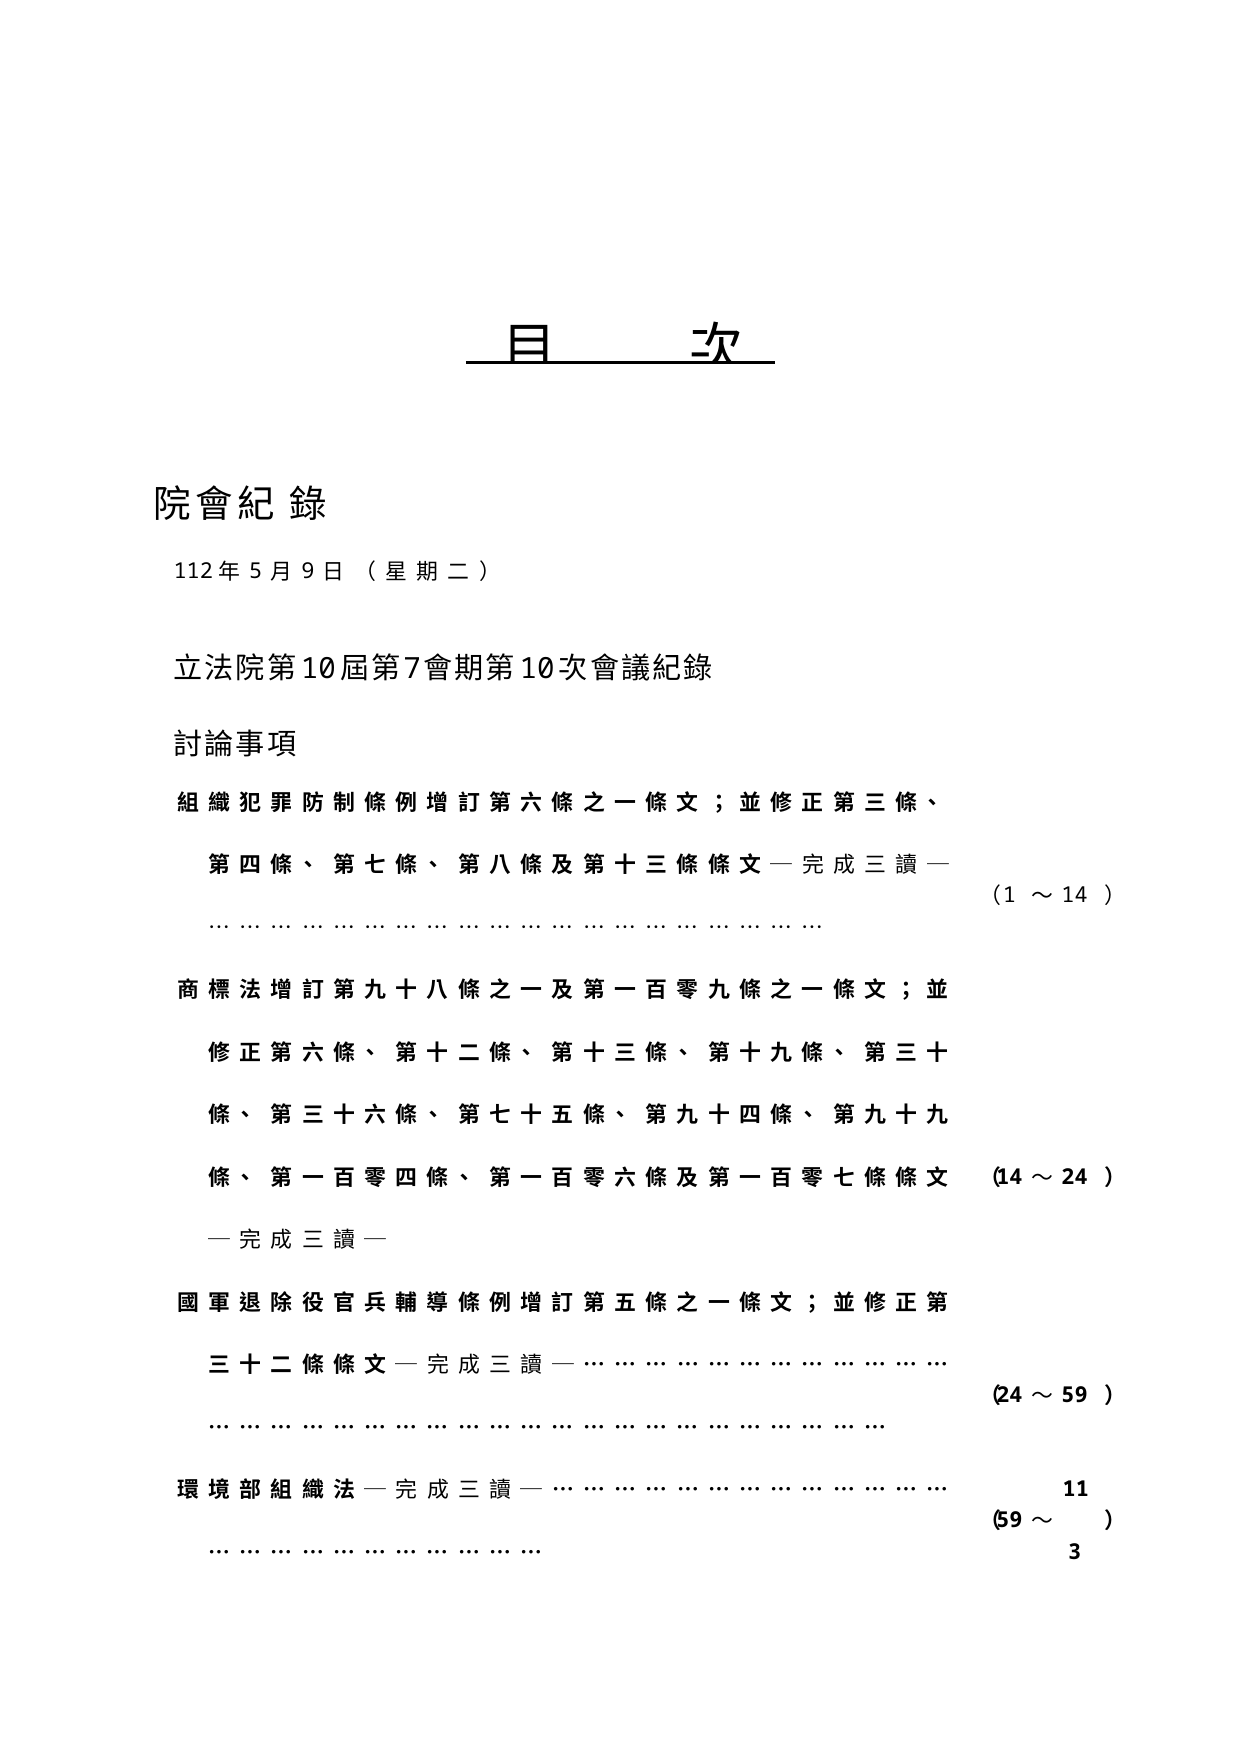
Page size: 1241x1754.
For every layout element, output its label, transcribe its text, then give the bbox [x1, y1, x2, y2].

table_cell 國軍退除役官兵輔導條例增訂第五條之一條文；並修正第三十二條條文─完成三讀─………………………………………………………………………………………… [150, 1269, 967, 1457]
table_cell 討論事項 [150, 694, 967, 769]
table_cell 24 [1053, 957, 1091, 1269]
table_cell ） [1091, 957, 1108, 1269]
table_cell ） [1091, 1269, 1108, 1457]
table_cell 24 [986, 1269, 1023, 1457]
table_cell [1091, 694, 1108, 769]
table_cell 14 [1053, 769, 1091, 957]
table_header 院會紀錄 112年5月9日（星期二） [150, 443, 1108, 618]
table_cell [1053, 618, 1091, 694]
table_cell 商標法增訂第九十八條之一及第一百零九條之一條文；並修正第六條、第十二條、第十三條、第十九條、第三十條、第三十六條、第七十五條、第九十四條、第九十九條、第一百零四條、第一百零六條及第一百零七條條文─完成三讀─ [150, 957, 967, 1269]
table_cell 113 [1053, 1457, 1091, 1582]
table_cell [1023, 694, 1053, 769]
table_cell ） [1091, 1457, 1108, 1582]
table_cell [967, 618, 986, 694]
table_cell 14 [986, 957, 1023, 1269]
table_cell 組織犯罪防制條例增訂第六條之一條文；並修正第三條、第四條、第七條、第八條及第十三條條文─完成三讀─…………………………………………………… [150, 769, 967, 957]
table_cell [1053, 694, 1091, 769]
table_cell （ [967, 957, 986, 1269]
table_cell 59 [986, 1457, 1023, 1582]
table_cell ～ [1023, 1457, 1053, 1582]
table_cell 立法院第10屆第7會期第10次會議紀錄 [150, 618, 967, 694]
table_cell ） [1091, 769, 1108, 957]
table_cell ～ [1023, 957, 1053, 1269]
table_cell [986, 618, 1023, 694]
table_header 目 次 [466, 281, 774, 361]
table_cell [986, 694, 1023, 769]
table_cell [1023, 618, 1053, 694]
table_cell 1 [986, 769, 1023, 957]
table_cell 環境部組織法─完成三讀─……………………………………………………………… [150, 1457, 967, 1582]
table_cell ～ [1023, 769, 1053, 957]
table_cell ～ [1023, 1269, 1053, 1457]
table_cell [967, 694, 986, 769]
table_cell （ [967, 1457, 986, 1582]
table_cell [1091, 618, 1108, 694]
table_cell 59 [1053, 1269, 1091, 1457]
table_cell （ [967, 769, 986, 957]
table_cell （ [967, 1269, 986, 1457]
